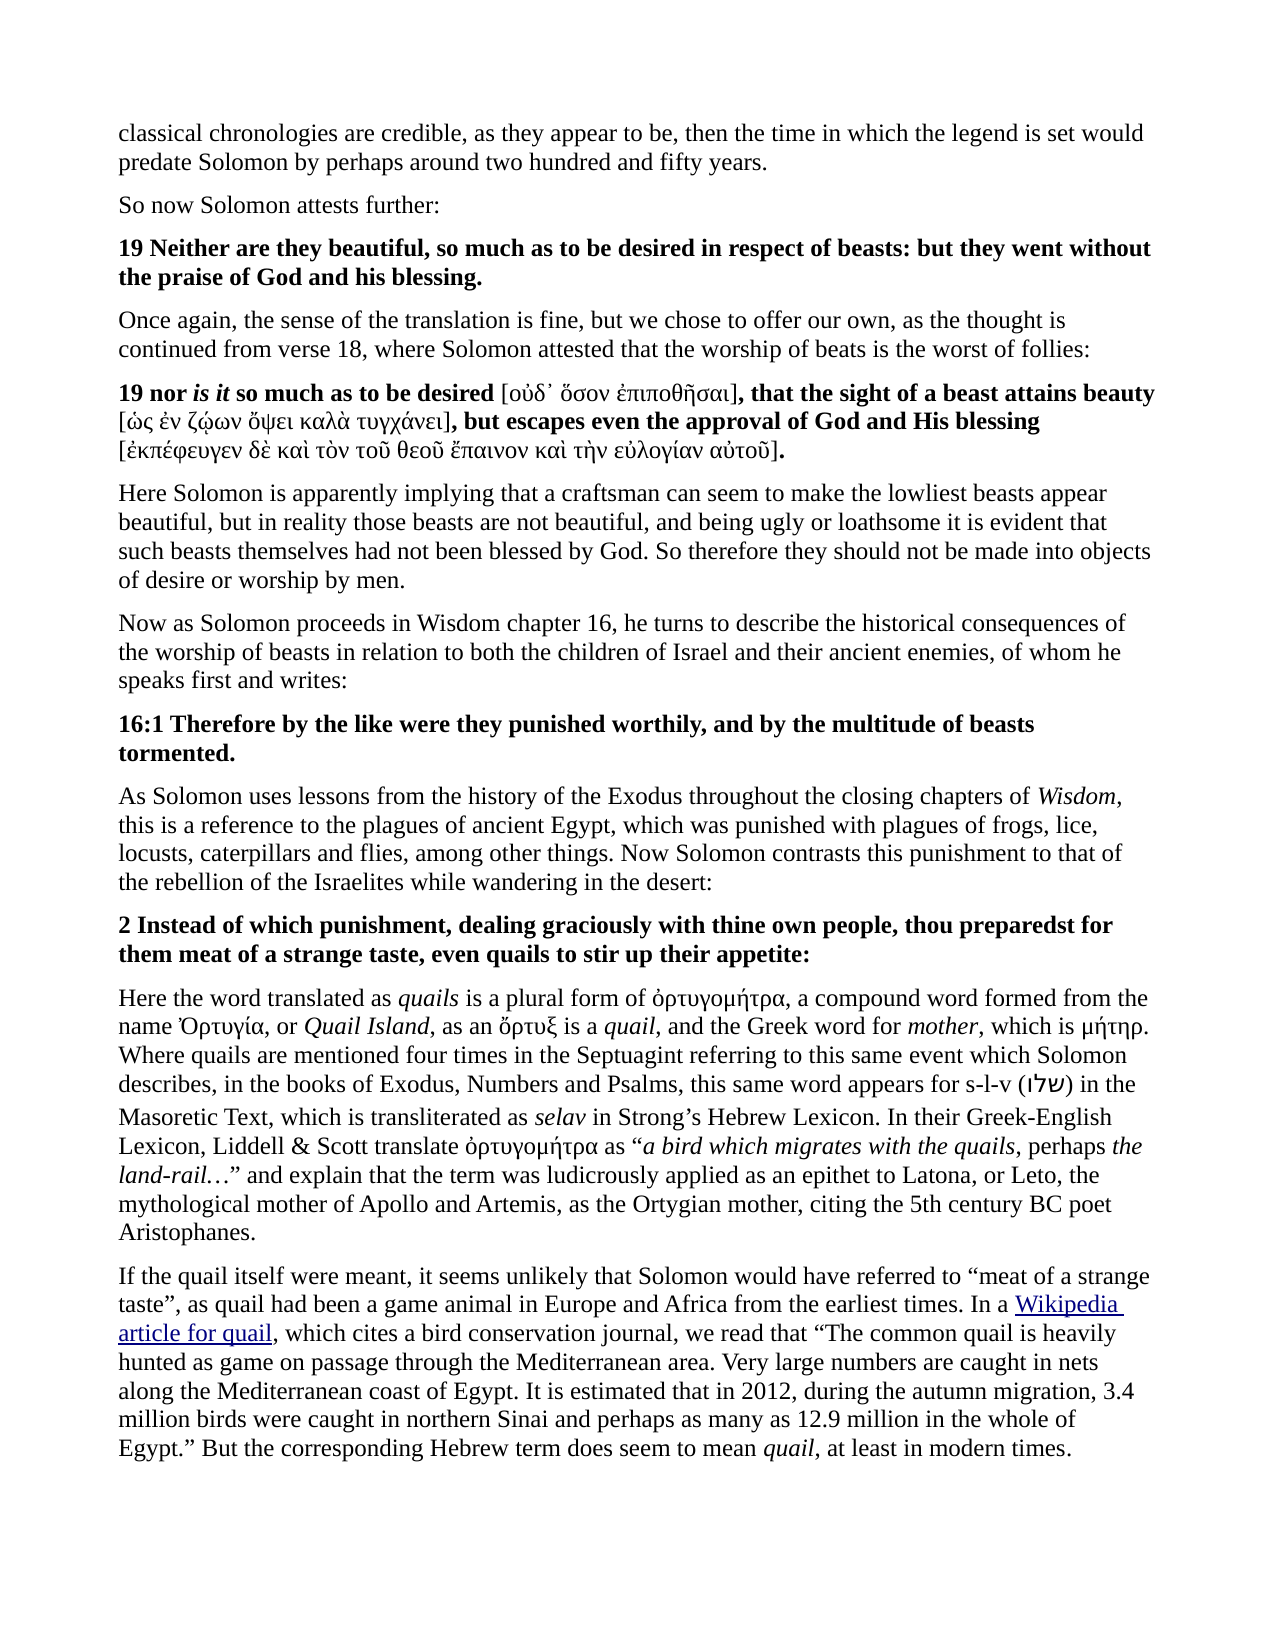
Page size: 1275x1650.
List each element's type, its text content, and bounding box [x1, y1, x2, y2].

text As Solomon uses lessons from the history of the Exodus throughout the closing chapters of Wisdom, this is a reference to the plagues of ancient Egypt, which was punished with plagues of frogs, lice, locusts, caterpillars and flies, among other things. Now Solomon contrasts this punishment to that of the rebellion of the Israelites while wandering in the desert: [118, 781, 1157, 896]
text Here the word translated as quails is a plural form of ὀρτυγομήτρα, a compound word formed from the name Ὀρτυγία, or Quail Island, as an ὄρτυξ is a quail, and the Greek word for mother, which is μήτηρ. Where quails are mentioned four times in the Septuagint referring to this same event which Solomon describes, in the books of Exodus, Numbers and Psalms, this same word appears for s-l-v (שלו) in the Masoretic Text, which is transliterated as selav in Strong’s Hebrew Lexicon. In their Greek-English Lexicon, Liddell & Scott translate ὀρτυγομήτρα as “a bird which migrates with the quails, perhaps the land-rail…” and explain that the term was ludicrously applied as an epithet to Latona, or Leto, the mythological mother of Apollo and Artemis, as the Ortygian mother, citing the 5th century BC poet Aristophanes. [118, 983, 1157, 1246]
text classical chronologies are credible, as they appear to be, then the time in which the legend is set would predate Solomon by perhaps around two hundred and fifty years. [118, 118, 1157, 176]
text Here Solomon is apparently implying that a craftsman can seem to make the lowliest beasts appear beautiful, but in reality those beasts are not beautiful, and being ugly or loathsome it is evident that such beasts themselves had not been blessed by God. So therefore they should not be made into objects of desire or worship by men. [118, 478, 1157, 593]
text Now as Solomon proceeds in Wisdom chapter 16, he turns to describe the historical consequences of the worship of beasts in relation to both the children of Israel and their ancient enemies, of whom he speaks first and writes: [118, 608, 1157, 694]
text If the quail itself were meant, it seems unlikely that Solomon would have referred to “meat of a strange taste”, as quail had been a game animal in Europe and Africa from the earliest times. In a Wikipedia article for quail, which cites a bird conservation journal, we read that “The common quail is heavily hunted as game on passage through the Mediterranean area. Very large numbers are caught in nets along the Mediterranean coast of Egypt. It is estimated that in 2012, during the autumn migration, 3.4 million birds were caught in northern Sinai and perhaps as many as 12.9 million in the whole of Egypt.” But the corresponding Hebrew term does seem to mean quail, at least in modern times. [118, 1261, 1157, 1462]
text 19 Neither are they beautiful, so much as to be desired in respect of beasts: but they went without the praise of God and his blessing. [118, 233, 1157, 291]
text 2 Instead of which punishment, dealing graciously with thine own people, thou preparedst for them meat of a strange taste, even quails to stir up their appetite: [118, 911, 1157, 968]
text 16:1 Therefore by the like were they punished worthily, and by the multitude of beasts tormented. [118, 709, 1157, 766]
text 19 nor is it so much as to be desired [οὐδ᾽ ὅσον ἐπιποθῆσαι], that the sight of a beast attains beauty [ὡς ἐν ζῴων ὄψει καλὰ τυγχάνει], but escapes even the approval of God and His blessing [ἐκπέφευγεν δὲ καὶ τὸν τοῦ θεοῦ ἔπαινον καὶ τὴν εὐλογίαν αὐτοῦ]. [118, 378, 1157, 464]
text Once again, the sense of the translation is fine, but we chose to offer our own, as the thought is continued from verse 18, where Solomon attested that the worship of beats is the worst of follies: [118, 306, 1157, 363]
text So now Solomon attests further: [118, 190, 1157, 219]
